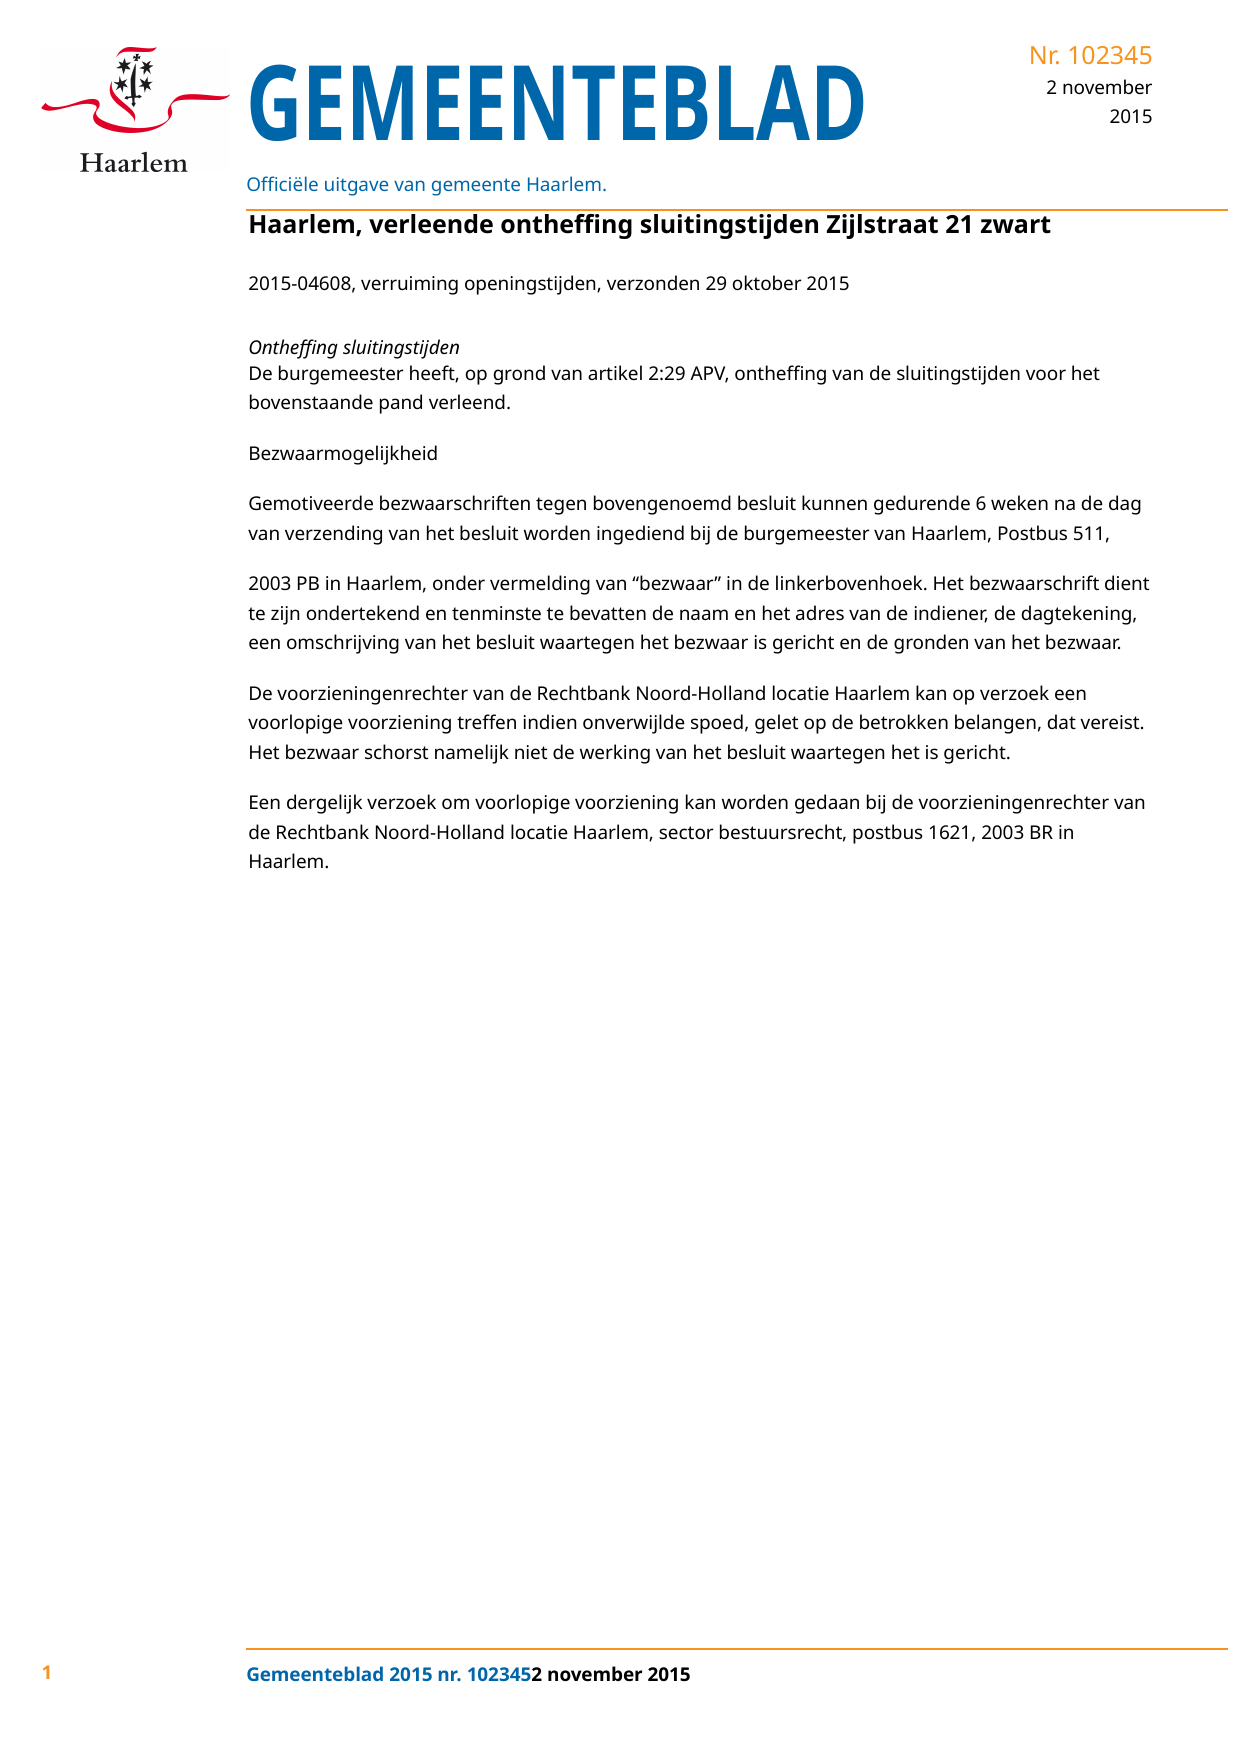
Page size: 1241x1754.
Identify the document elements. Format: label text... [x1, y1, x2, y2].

text Bezwaarmogelijkheid [248, 440, 1152, 466]
text 2003 PB in Haarlem, onder vermelding van “bezwaar” in de linkerbovenhoek. Het bezwaarschrift dient te zijn ondertekend en tenminste te bevatten de naam en het adres van de indiener, de dagtekening, een omschrijving van het besluit waartegen het bezwaar is gericht en de gronden van het bezwaar. [248, 570, 1152, 655]
picture [41, 47, 231, 172]
text Gemotiveerde bezwaarschriften tegen bovengenoemd besluit kunnen gedurende 6 weken na de dag van verzending van het besluit worden ingediend bij de burgemeester van Haarlem, Postbus 511, [248, 490, 1152, 546]
text 2015-04608, verruiming openingstijden, verzonden 29 oktober 2015 [248, 270, 1152, 296]
text De burgemeester heeft, op grond van artikel 2:29 APV, ontheffing van de sluitingstijden voor het bovenstaande pand verleend. [248, 360, 1152, 415]
text De voorzieningenrechter van de Rechtbank Noord-Holland locatie Haarlem kan op verzoek een voorlopige voorziening treffen indien onverwijlde spoed, gelet op de betrokken belangen, dat vereist. Het bezwaar schorst namelijk niet de werking van het besluit waartegen het is gericht. [248, 680, 1152, 765]
text Ontheffing sluitingstijden [248, 334, 1152, 360]
text Een dergelijk verzoek om voorlopige voorziening kan worden gedaan bij de voorzieningenrechter van de Rechtbank Noord-Holland locatie Haarlem, sector bestuursrecht, postbus 1621, 2003 BR in Haarlem. [248, 789, 1152, 874]
text Haarlem, verleende ontheffing sluitingstijden Zijlstraat 21 zwart [248, 211, 1152, 241]
